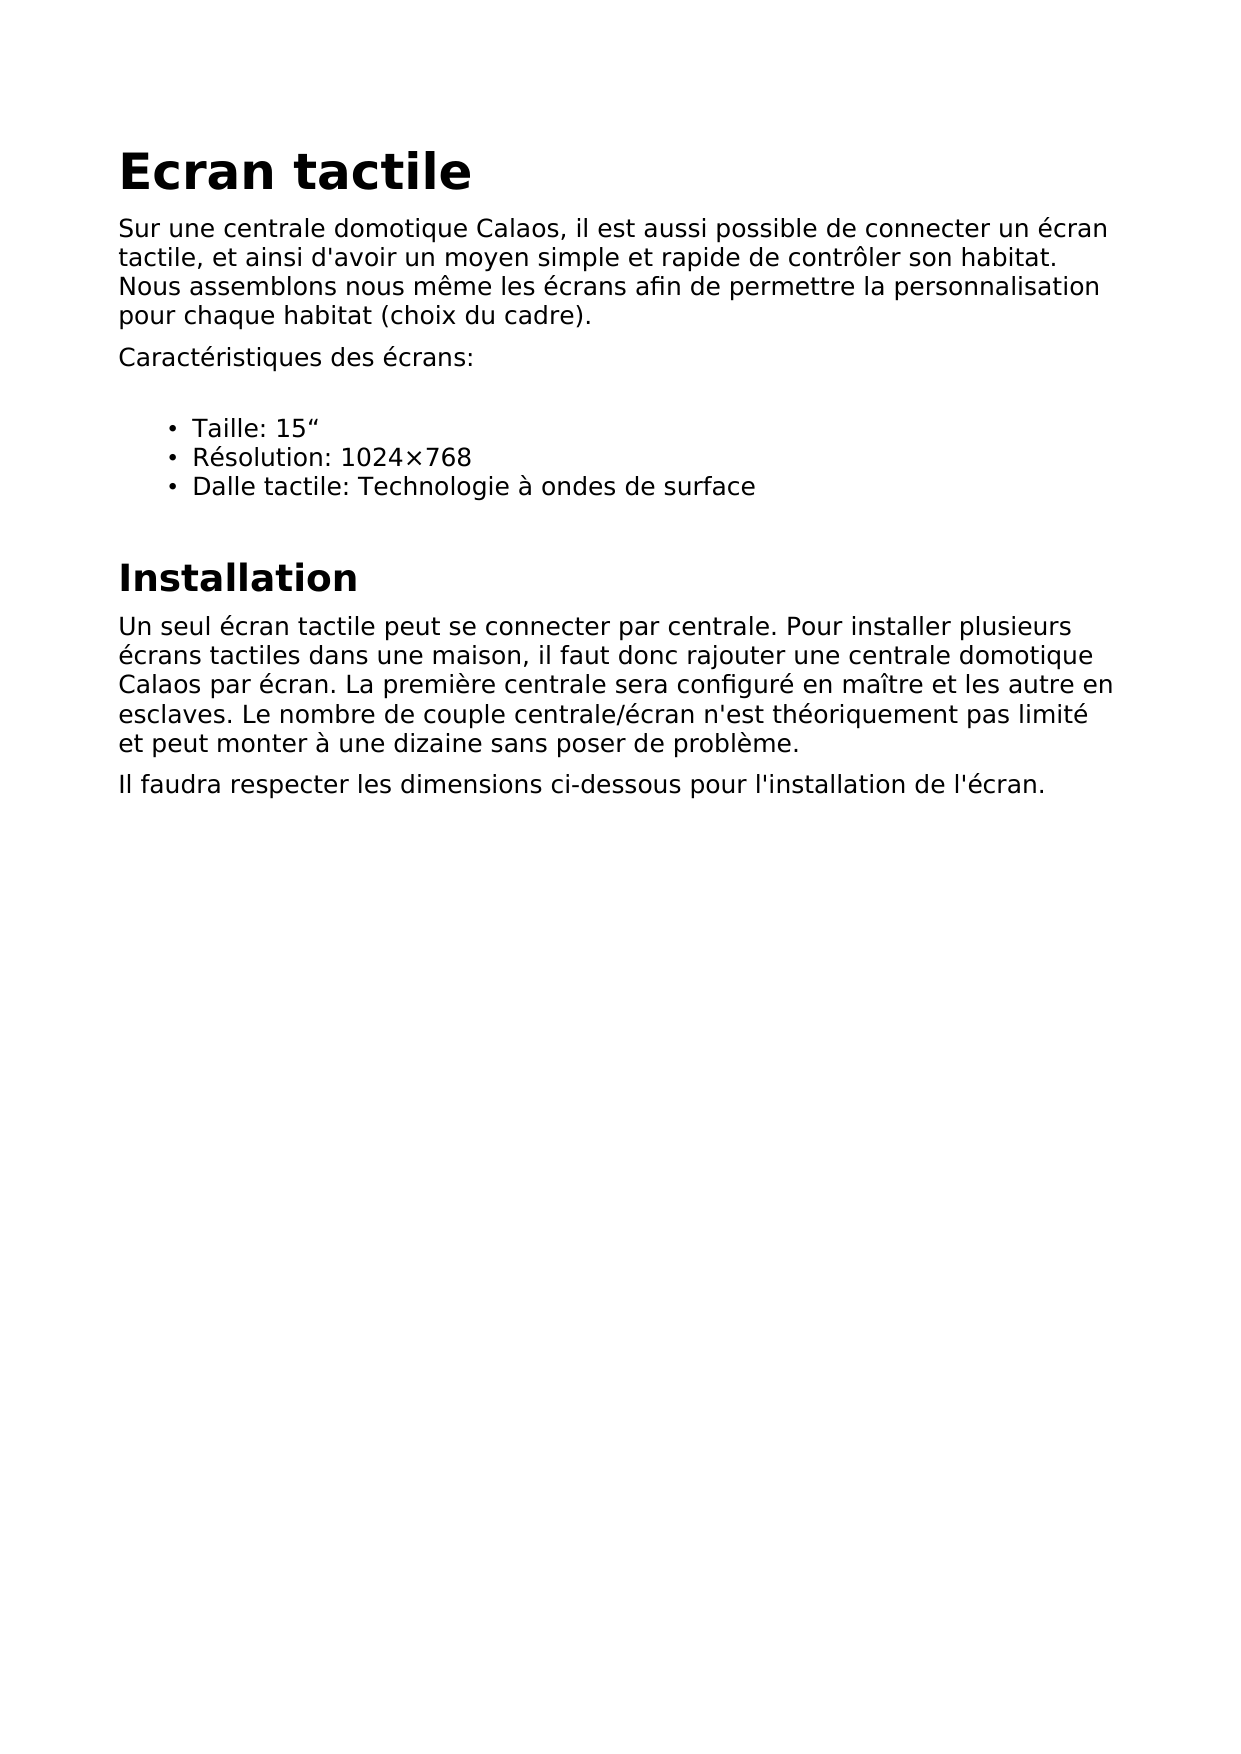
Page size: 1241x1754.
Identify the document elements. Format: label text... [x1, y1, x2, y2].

text Un seul écran tactile peut se connecter par centrale. Pour installer plusieurs écrans tactiles dans une maison, il faut donc rajouter une centrale domotique Calaos par écran. La première centrale sera configuré en maître et les autre en esclaves. Le nombre de couple centrale/écran n'est théoriquement pas limité et peut monter à une dizaine sans poser de problème. [118, 612, 1122, 758]
text Sur une centrale domotique Calaos, il est aussi possible de connecter un écran tactile, et ainsi d'avoir un moyen simple et rapide de contrôler son habitat. Nous assemblons nous même les écrans afin de permettre la personnalisation pour chaque habitat (choix du cadre). [118, 214, 1122, 331]
subtitle Installation [118, 556, 1122, 600]
list Taille: 15“ [177, 414, 1122, 443]
text Il faudra respecter les dimensions ci-dessous pour l'installation de l'écran. [118, 771, 1122, 800]
subtitle Ecran tactile [118, 143, 1122, 201]
list Dalle tactile: Technologie à ondes de surface [177, 472, 1122, 502]
text Caractéristiques des écrans: [118, 343, 1122, 372]
list Résolution: 1024×768 [177, 443, 1122, 472]
